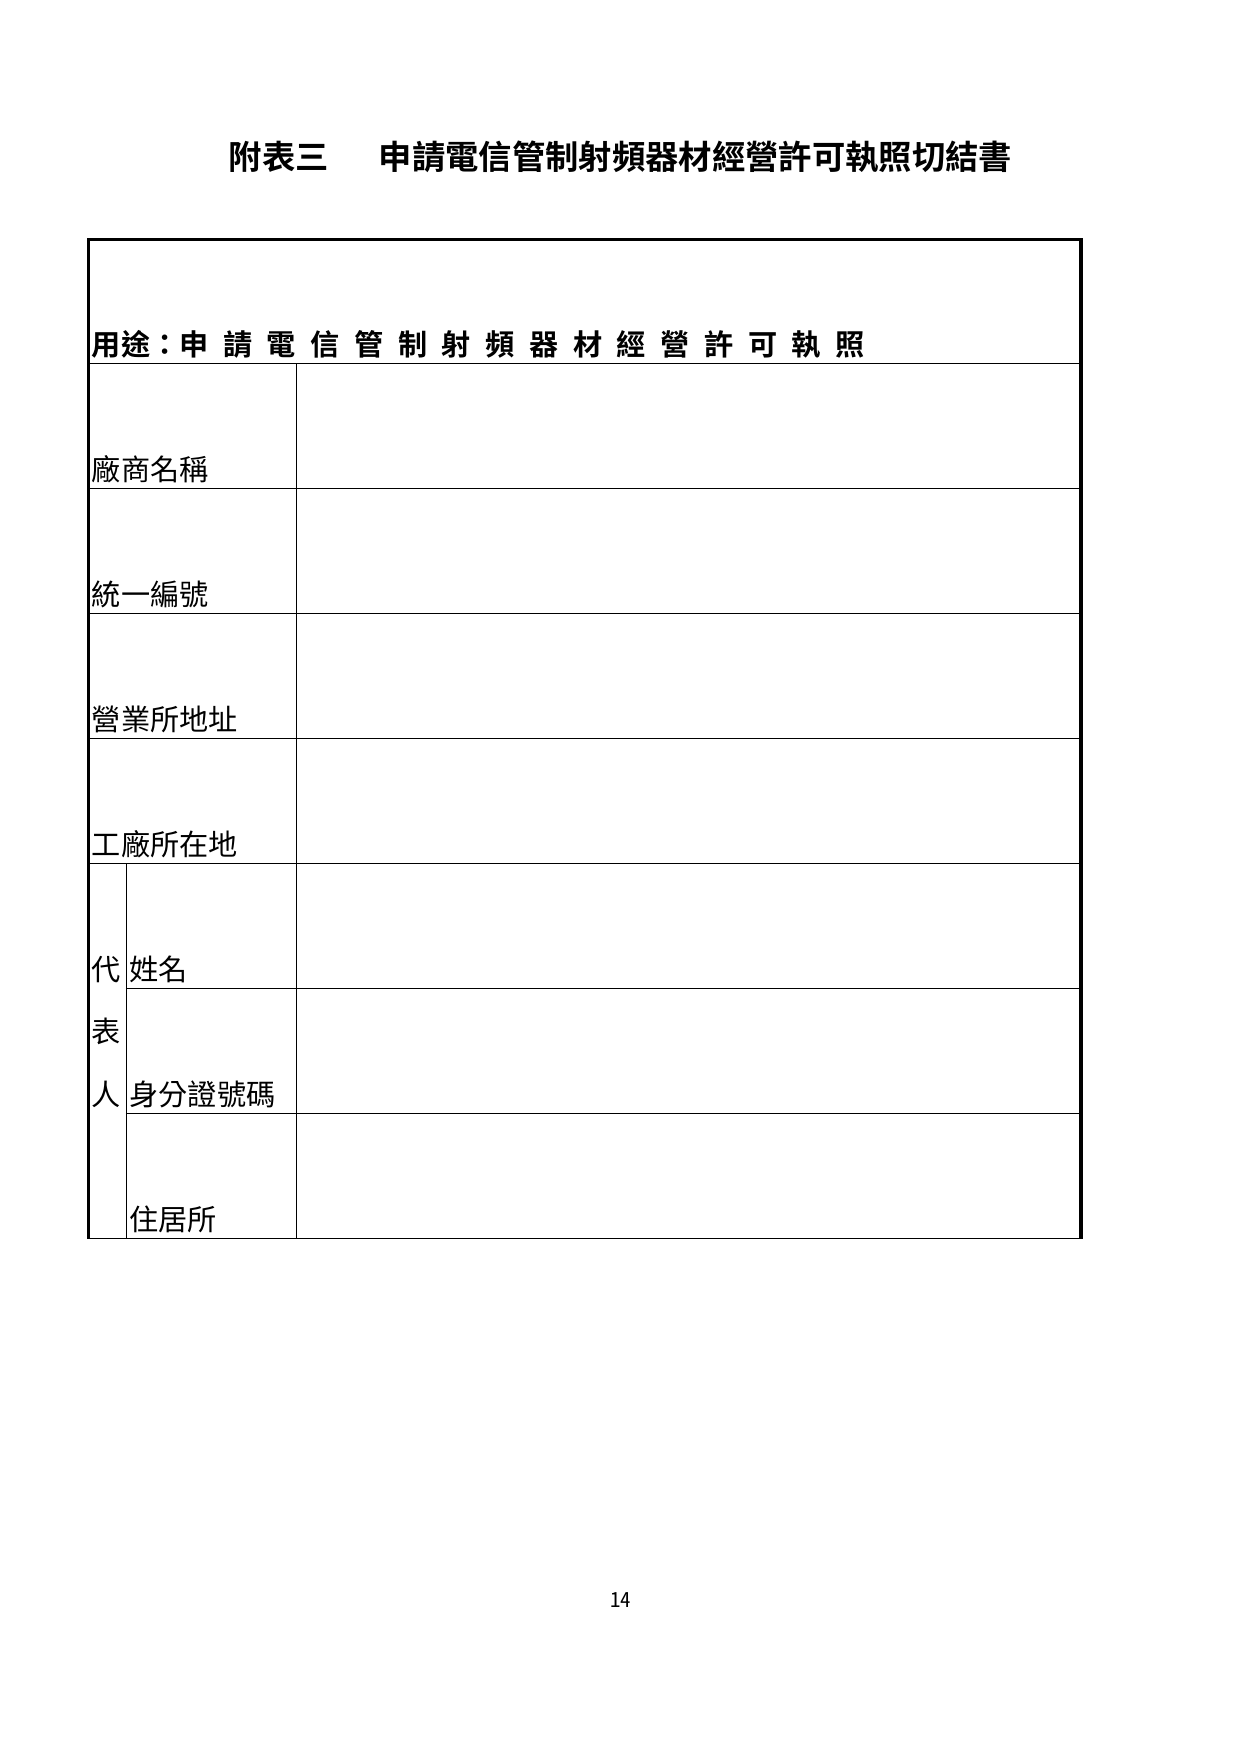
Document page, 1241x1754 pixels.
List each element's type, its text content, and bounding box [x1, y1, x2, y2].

table_cell [297, 489, 1079, 613]
table_cell 工廠所在地 [90, 739, 296, 863]
text 附表三 申請電信管制射頻器材經營許可執照切結書 [89, 113, 1152, 176]
table_cell [297, 864, 1079, 988]
table_cell 廠商名稱 [90, 364, 296, 488]
table_header 用途：申 請 電 信 管 制 射 頻 器 材 經 營 許 可 執 照 [90, 241, 1079, 363]
table_cell [297, 1114, 1079, 1238]
table_cell 統一編號 [90, 489, 296, 613]
table_cell [297, 364, 1079, 488]
table_cell 代表人 [90, 864, 126, 1238]
table_cell 營業所地址 [90, 614, 296, 738]
table_cell 身分證號碼 [127, 989, 296, 1113]
table_cell 住居所 [127, 1114, 296, 1238]
table_cell [297, 989, 1079, 1113]
table_cell [297, 739, 1079, 863]
table_cell [297, 614, 1079, 738]
table_cell 姓名 [127, 864, 296, 988]
